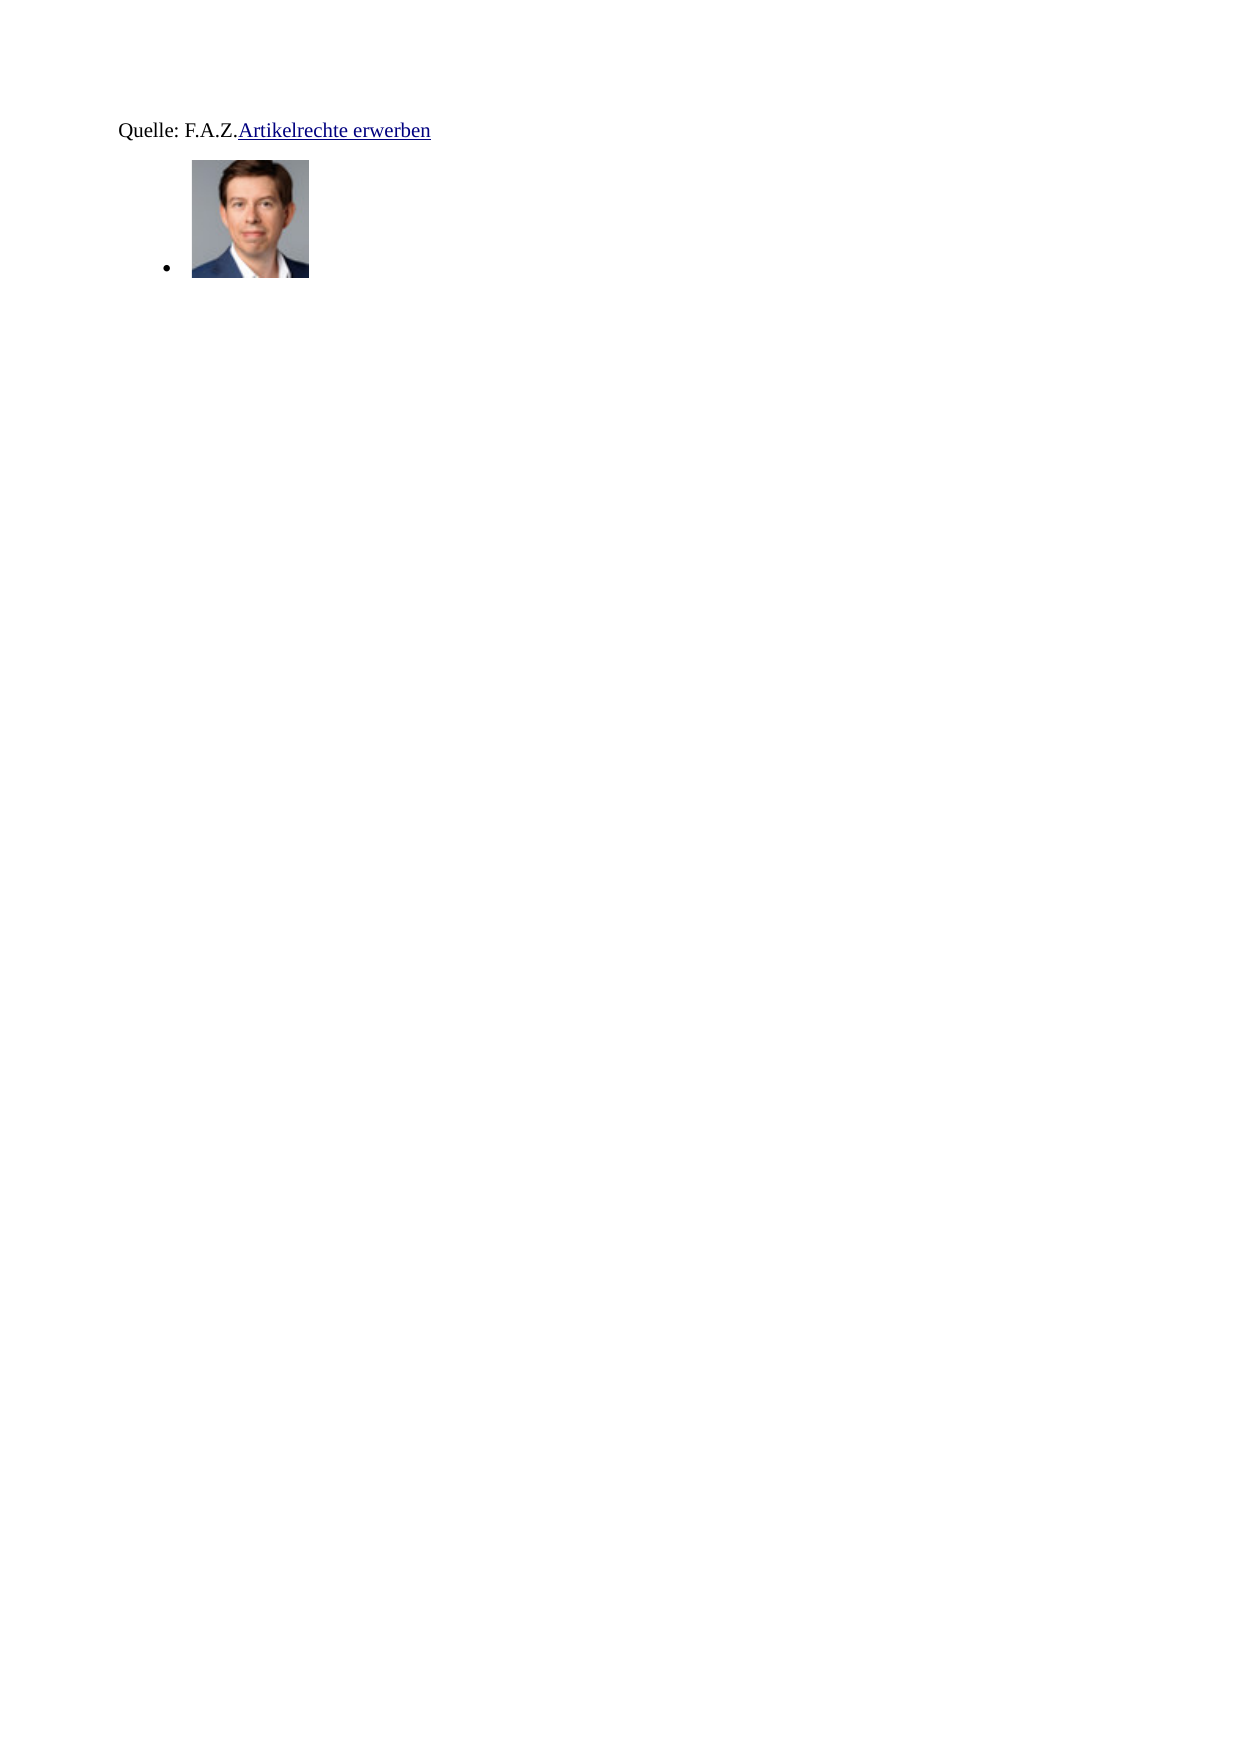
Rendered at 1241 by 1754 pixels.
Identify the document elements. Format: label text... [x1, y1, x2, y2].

picture [191, 160, 309, 278]
text Quelle: F.A.Z.Artikelrechte erwerben [118, 118, 1122, 142]
